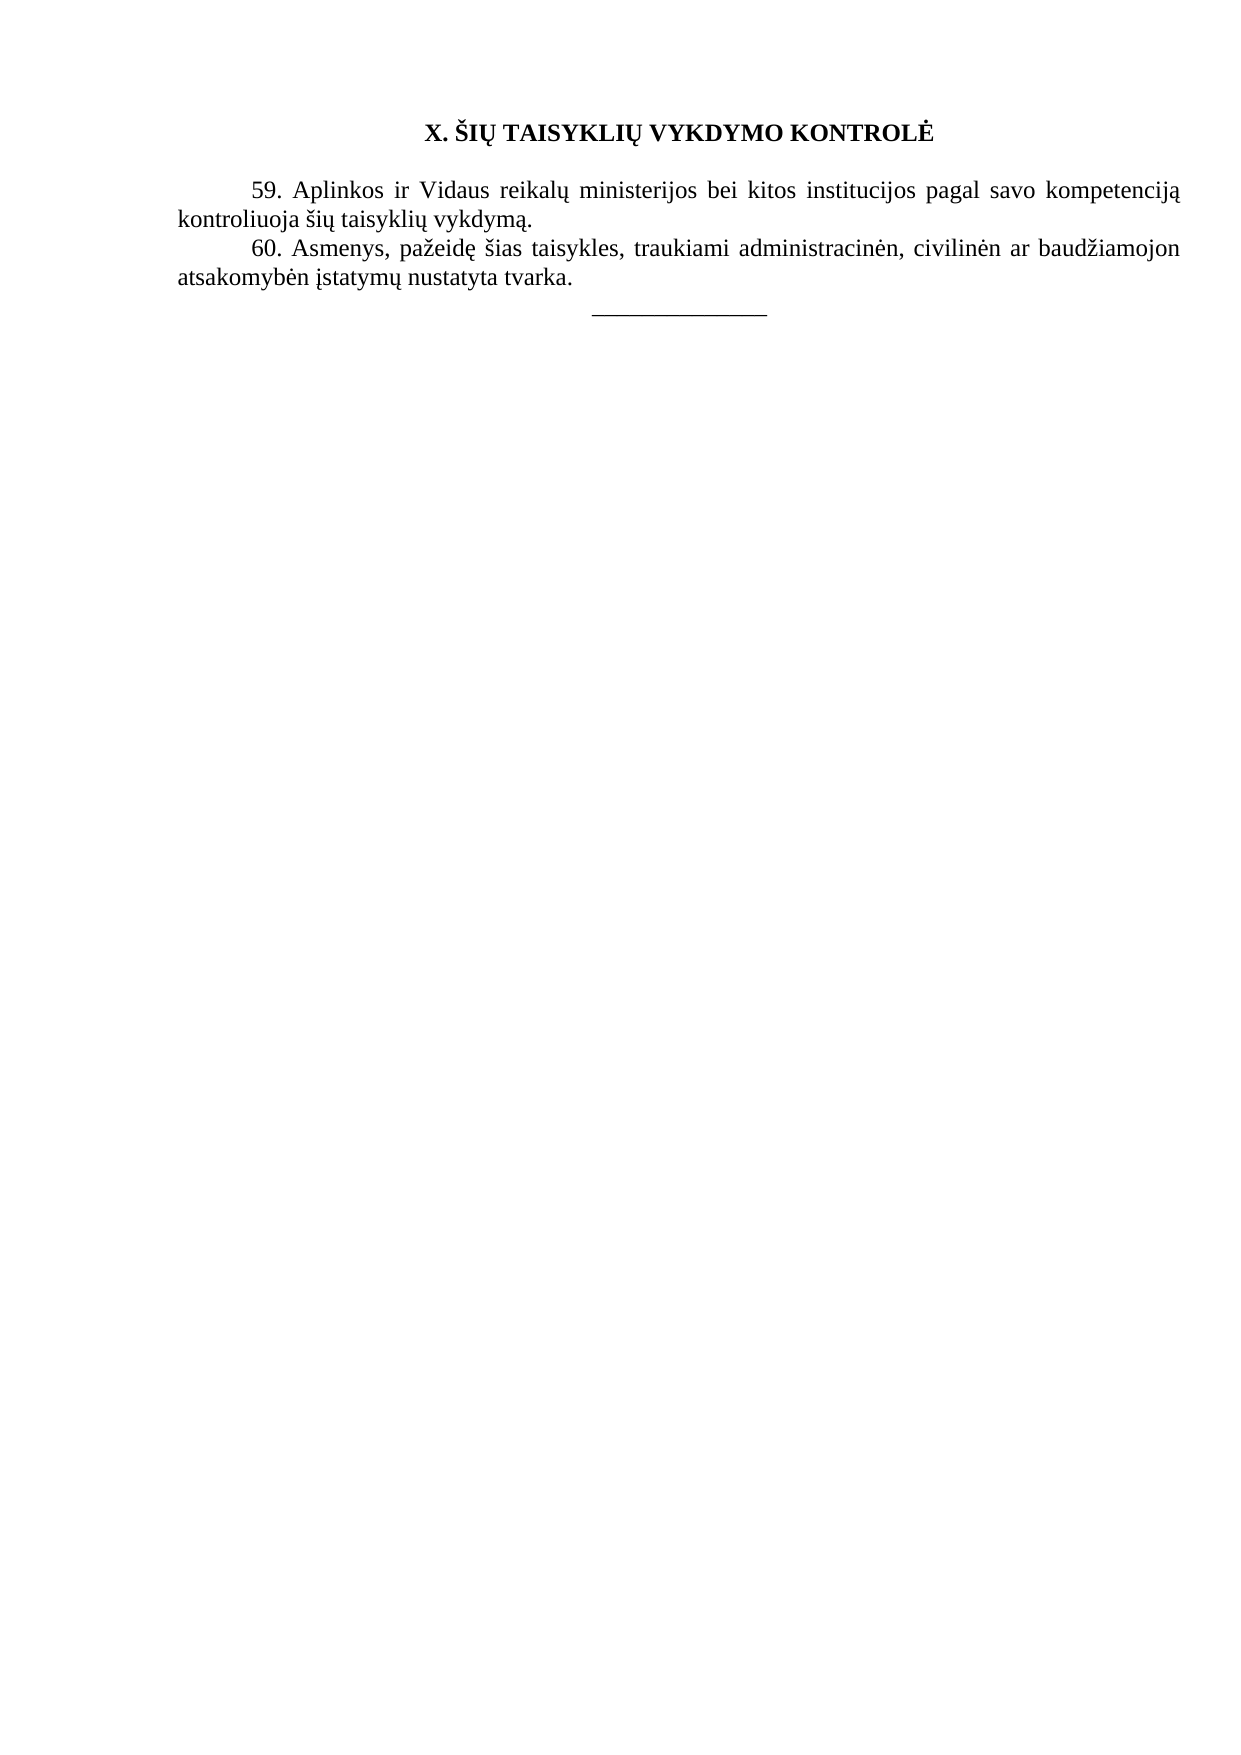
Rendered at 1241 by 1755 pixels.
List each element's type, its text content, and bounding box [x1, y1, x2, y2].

text X. ŠIŲ TAISYKLIŲ VYKDYMO KONTROLĖ [177, 118, 1181, 147]
text ______________ [177, 291, 1181, 319]
text 60. Asmenys, pažeidę šias taisykles, traukiami administracinėn, civilinėn ar baudžiamojon atsakomybėn įstatymų nustatyta tvarka. [177, 233, 1181, 291]
text 59. Aplinkos ir Vidaus reikalų ministerijos bei kitos institucijos pagal savo kompetenciją kontroliuoja šių taisyklių vykdymą. [177, 176, 1181, 233]
